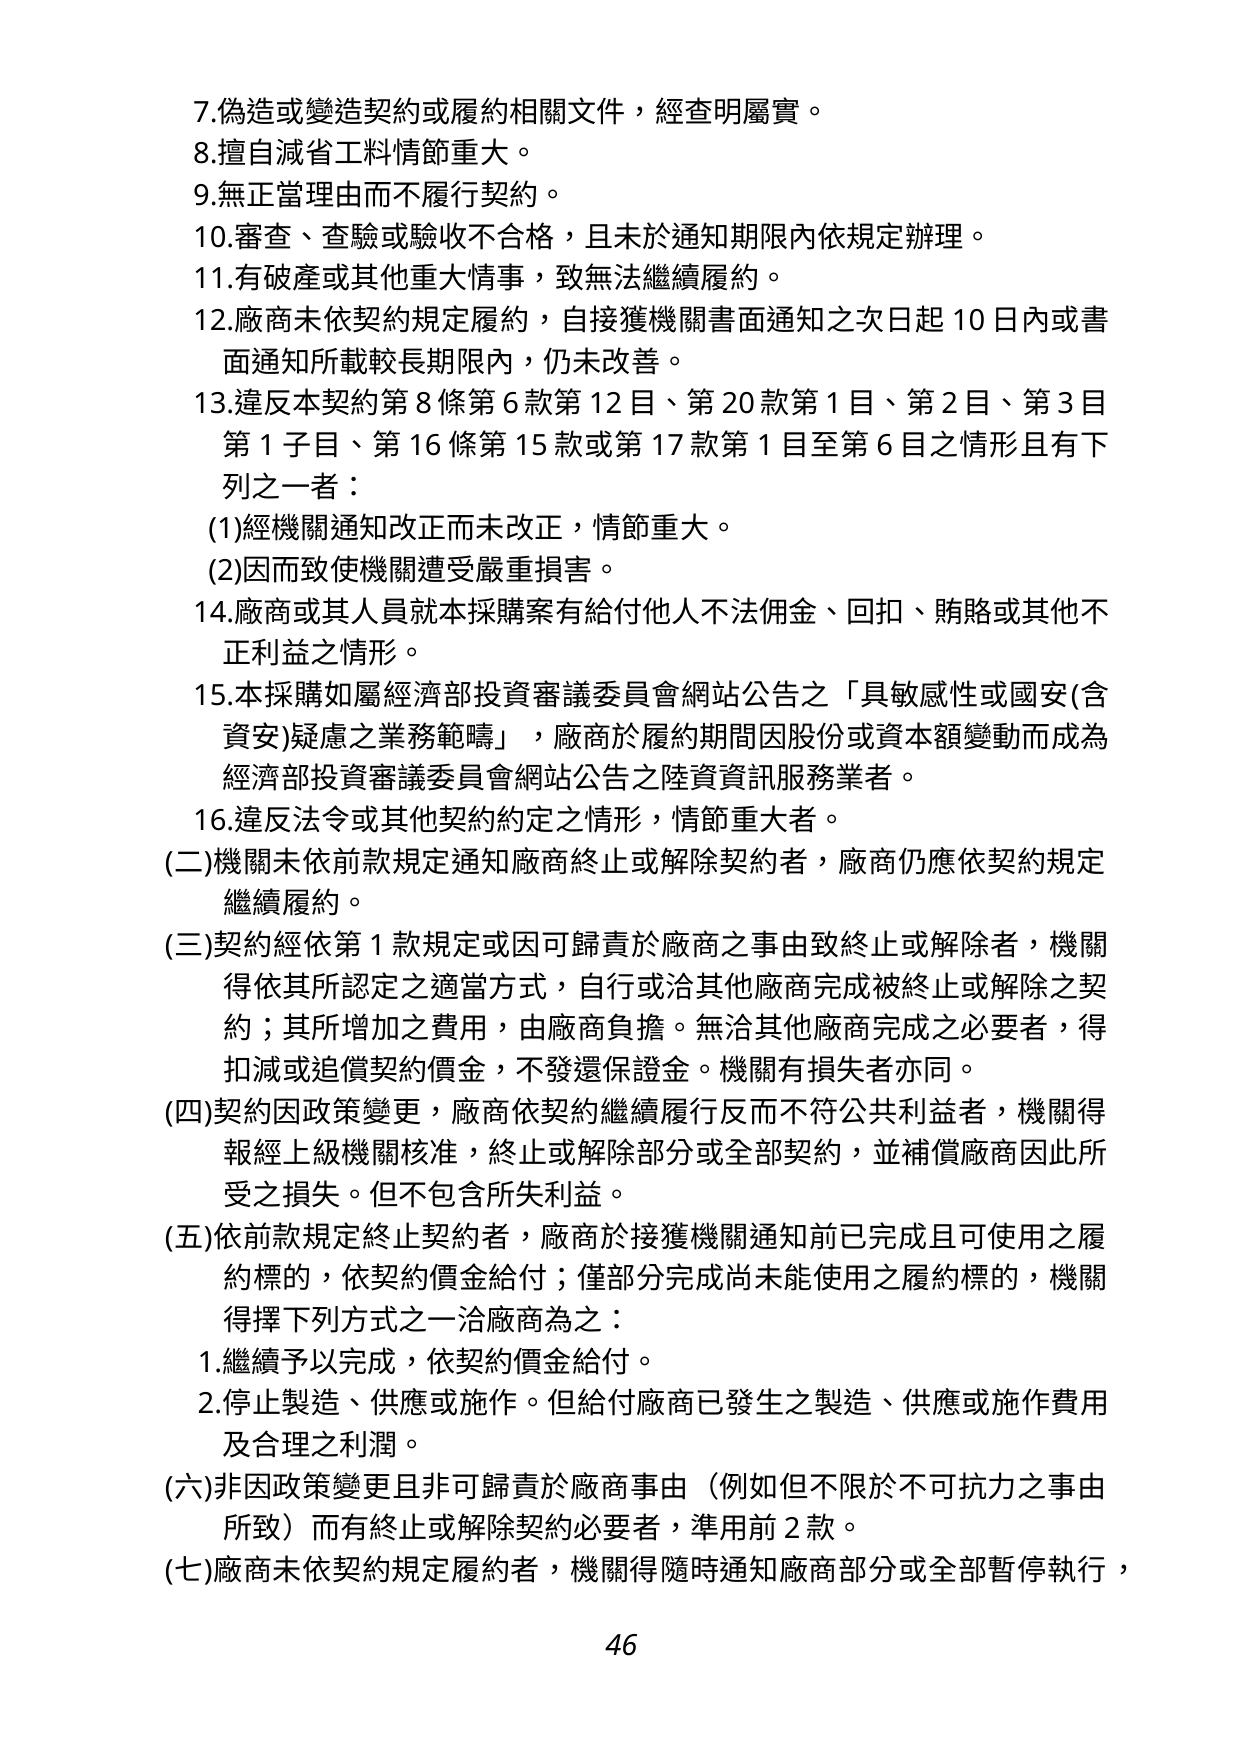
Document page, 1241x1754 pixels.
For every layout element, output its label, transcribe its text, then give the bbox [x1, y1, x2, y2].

text 10.審查、查驗或驗收不合格，且未於通知期限內依規定辦理。 [193, 214, 1109, 255]
text 13.違反本契約第8條第6款第12目、第20款第1目、第2目、第3目第1子目、第16條第15款或第17款第1目至第6目之情形且有下列之一者： [193, 380, 1109, 505]
text 12.廠商未依契約規定履約，自接獲機關書面通知之次日起10日內或書面通知所載較長期限內，仍未改善。 [193, 297, 1109, 380]
text (三)契約經依第1款規定或因可歸責於廠商之事由致終止或解除者，機關得依其所認定之適當方式，自行或洽其他廠商完成被終止或解除之契約；其所增加之費用，由廠商負擔。無洽其他廠商完成之必要者，得扣減或追償契約價金，不發還保證金。機關有損失者亦同。 [164, 922, 1109, 1089]
text 11.有破產或其他重大情事，致無法繼續履約。 [193, 255, 1109, 297]
text 2.停止製造、供應或施作。但給付廠商已發生之製造、供應或施作費用及合理之利潤。 [197, 1380, 1109, 1464]
text (四)契約因政策變更，廠商依契約繼續履行反而不符公共利益者，機關得報經上級機關核准，終止或解除部分或全部契約，並補償廠商因此所受之損失。但不包含所失利益。 [164, 1089, 1109, 1214]
text (五)依前款規定終止契約者，廠商於接獲機關通知前已完成且可使用之履約標的，依契約價金給付；僅部分完成尚未能使用之履約標的，機關得擇下列方式之一洽廠商為之： [164, 1214, 1109, 1339]
text 8.擅自減省工料情節重大。 [193, 130, 1109, 172]
text 16.違反法令或其他契約約定之情形，情節重大者。 [193, 797, 1109, 839]
text (七)廠商未依契約規定履約者，機關得隨時通知廠商部分或全部暫停執行，至情況改正後方准恢復履約。廠商不得就暫停執行請求延長履約期限或增加契約價金。 [164, 1547, 1109, 1589]
text 9.無正當理由而不履行契約。 [193, 172, 1109, 214]
text 7.偽造或變造契約或履約相關文件，經查明屬實。 [193, 89, 1109, 130]
text (二)機關未依前款規定通知廠商終止或解除契約者，廠商仍應依契約規定繼續履約。 [164, 839, 1109, 922]
text 14.廠商或其人員就本採購案有給付他人不法佣金、回扣、賄賂或其他不正利益之情形。 [193, 589, 1109, 672]
text (1)經機關通知改正而未改正，情節重大。 [193, 505, 1109, 547]
text (2)因而致使機關遭受嚴重損害。 [193, 547, 1109, 589]
text 1.繼續予以完成，依契約價金給付。 [197, 1339, 1109, 1380]
text 15.本採購如屬經濟部投資審議委員會網站公告之「具敏感性或國安(含資安)疑慮之業務範疇」，廠商於履約期間因股份或資本額變動而成為經濟部投資審議委員會網站公告之陸資資訊服務業者。 [193, 672, 1109, 797]
text (六)非因政策變更且非可歸責於廠商事由（例如但不限於不可抗力之事由所致）而有終止或解除契約必要者，準用前2款。 [164, 1464, 1109, 1547]
